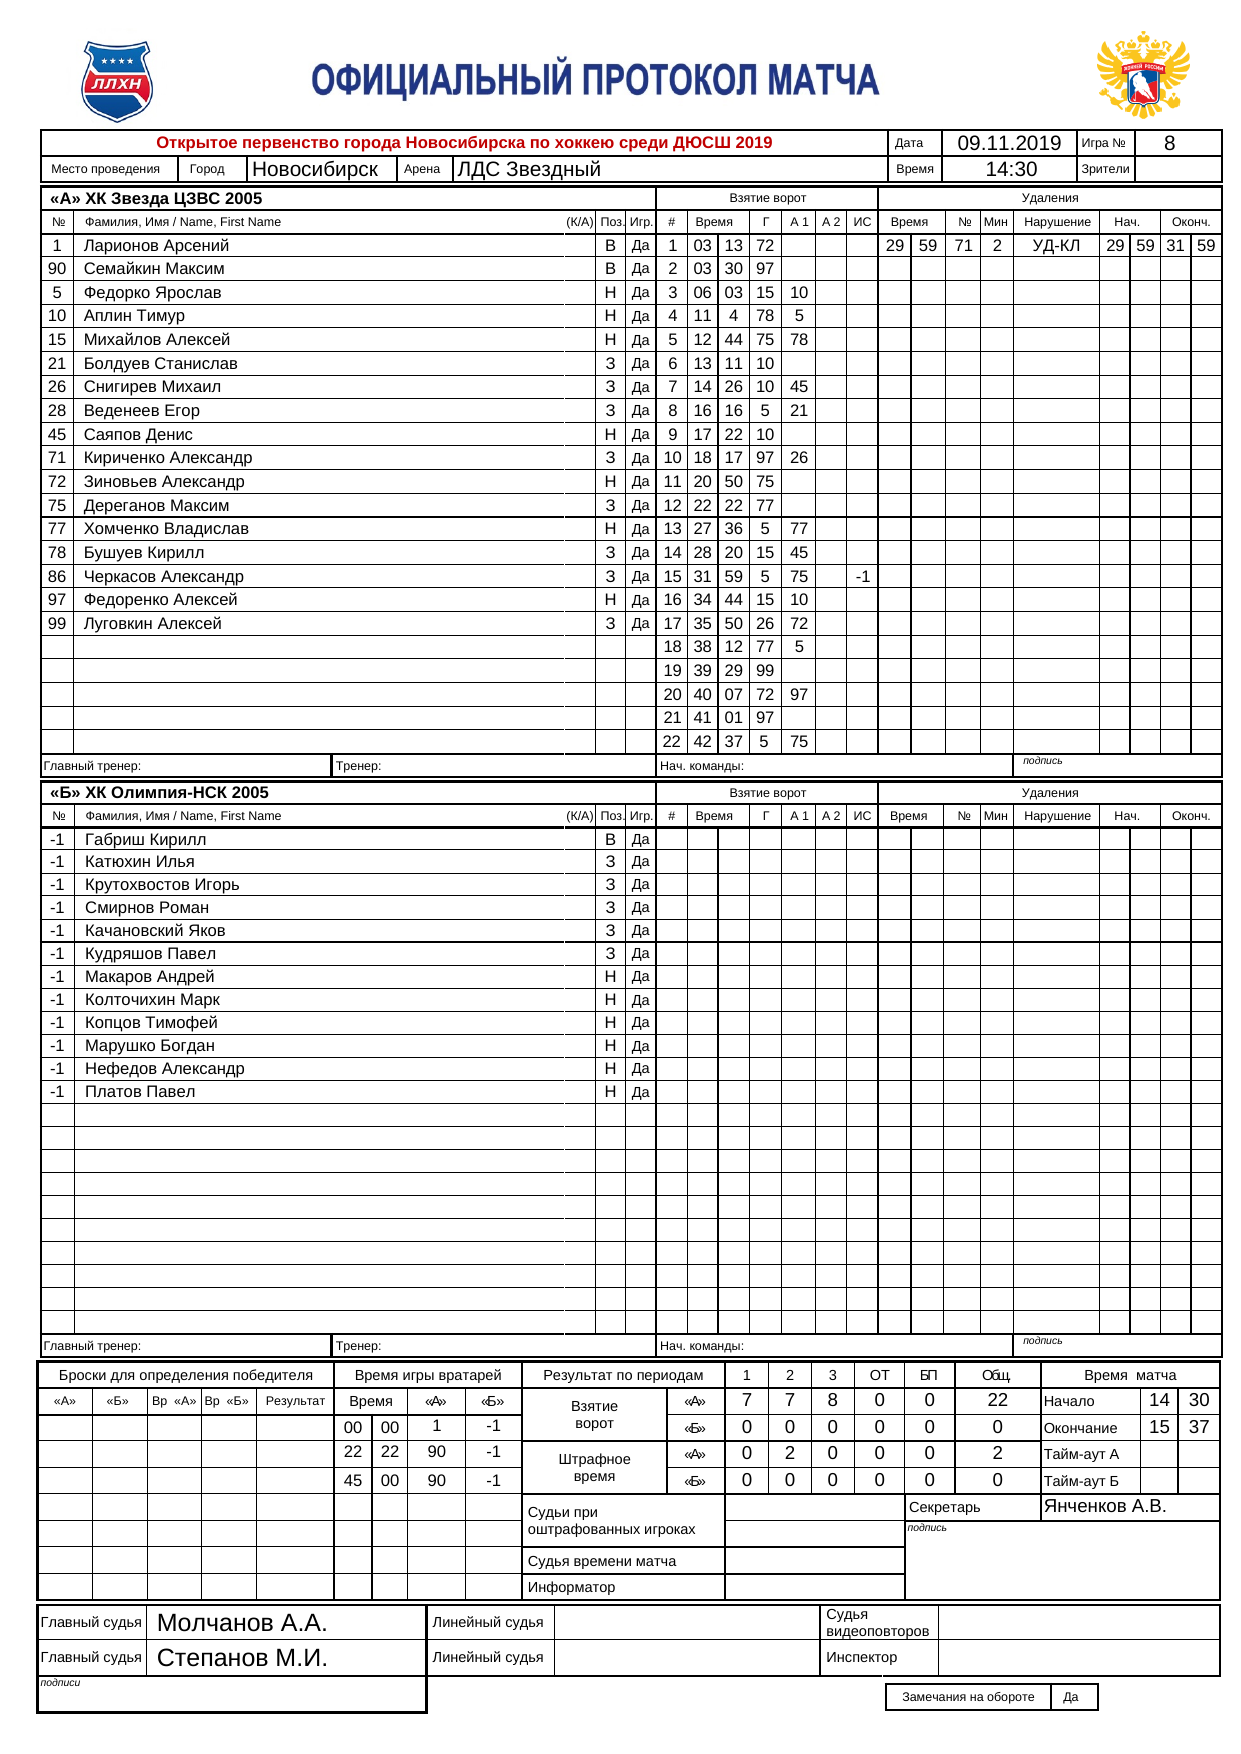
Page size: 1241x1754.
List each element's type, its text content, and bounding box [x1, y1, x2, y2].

table_cell Да [626, 541, 655, 564]
table_cell [1161, 1173, 1190, 1195]
table_cell 5 [750, 518, 781, 540]
table_cell 0 [855, 1442, 904, 1467]
table_cell 0 [769, 1468, 811, 1493]
table_cell [1161, 1035, 1190, 1057]
table_cell [946, 470, 980, 493]
table_cell [1014, 850, 1099, 872]
table_cell -1 [42, 920, 74, 941]
table_cell [816, 541, 846, 564]
table_cell [719, 1311, 749, 1333]
table_cell [782, 494, 815, 516]
table_cell Зрители [1078, 157, 1134, 181]
table_cell [946, 588, 980, 611]
table_cell [1131, 305, 1160, 327]
table_cell [1014, 1104, 1099, 1126]
table_cell [912, 966, 943, 987]
table_cell [1192, 1196, 1221, 1218]
table_cell [847, 850, 877, 872]
table_cell [847, 541, 877, 564]
table_cell [688, 874, 717, 895]
table_cell [42, 1219, 74, 1241]
table_cell 77 [782, 518, 815, 540]
table_cell [74, 636, 564, 658]
table_header Взятие ворот [657, 783, 877, 803]
table_cell [657, 1012, 687, 1033]
table_cell [944, 1242, 980, 1264]
table_cell [1192, 829, 1221, 849]
table_cell [912, 874, 943, 895]
table_cell [782, 829, 815, 849]
table_cell Да [626, 1035, 655, 1057]
table_cell [1192, 683, 1221, 706]
table_cell [847, 1311, 877, 1333]
table_cell [1161, 1012, 1190, 1033]
table_cell А 2 [816, 211, 846, 233]
table_cell [1131, 1127, 1160, 1149]
table_cell [688, 850, 717, 872]
table_cell [1192, 943, 1221, 964]
table_cell [1192, 920, 1221, 941]
table_cell [879, 281, 910, 303]
table_cell [1161, 399, 1190, 422]
table_cell -1 [42, 874, 74, 895]
table_cell [1014, 829, 1099, 849]
table_cell [946, 659, 980, 682]
table_cell [75, 1288, 564, 1310]
table_cell 1 [657, 235, 687, 256]
table_cell [688, 1311, 717, 1333]
table_header Броски для определения победителя [39, 1363, 333, 1387]
table_cell З [596, 874, 625, 895]
table_cell З [596, 352, 625, 374]
table_cell [1014, 1265, 1099, 1287]
table_cell [847, 470, 877, 493]
table_cell Фамилия, Имя / Name, First Name [74, 211, 565, 233]
table_cell [912, 588, 945, 611]
table_cell [816, 989, 846, 1011]
table_cell [565, 1104, 595, 1126]
table_cell [1131, 730, 1160, 753]
table_cell 20 [657, 683, 687, 706]
table_cell Веденеев Егор [74, 399, 564, 422]
table_cell [1131, 683, 1160, 706]
table_cell [816, 1196, 846, 1218]
table_cell [596, 1311, 625, 1333]
table_cell [719, 1127, 749, 1149]
table_cell [1100, 1058, 1129, 1079]
table_cell подпись [1014, 1335, 1221, 1356]
table_cell [1192, 470, 1221, 493]
table_cell [847, 1265, 877, 1287]
table_cell З [596, 612, 625, 634]
table_cell [565, 1058, 595, 1079]
table_cell [944, 1104, 980, 1126]
table_cell [1100, 874, 1129, 895]
table_cell [1192, 352, 1221, 374]
table_cell [1192, 1311, 1221, 1333]
table_cell [912, 1265, 943, 1287]
table_cell [981, 850, 1013, 872]
table_cell [42, 659, 73, 682]
table_cell -1 [42, 1012, 74, 1033]
table_cell [879, 305, 910, 327]
table_cell [1100, 328, 1129, 351]
picture [5, 28, 1197, 129]
table_cell [912, 920, 943, 941]
table_cell [1131, 989, 1160, 1011]
table_cell 0 [905, 1389, 954, 1413]
table_cell [981, 352, 1013, 374]
table_cell 28 [42, 399, 73, 422]
table_cell [626, 659, 655, 682]
table_cell [1014, 1196, 1099, 1218]
table_cell [657, 829, 687, 849]
table_cell Габриш Кирилл [75, 829, 564, 849]
table_cell [847, 494, 877, 516]
table_cell [816, 707, 846, 729]
table_cell [879, 896, 910, 918]
table_cell [1161, 1311, 1190, 1333]
table_cell 2 [769, 1442, 811, 1467]
table_cell [1014, 1242, 1099, 1264]
table_cell [1100, 1288, 1129, 1310]
table_cell [981, 328, 1013, 351]
table_cell [657, 1288, 687, 1310]
table_cell [946, 636, 980, 658]
table_cell [719, 1173, 749, 1195]
table_cell [596, 1242, 625, 1264]
table_cell [847, 1035, 877, 1057]
table_cell [202, 1468, 256, 1493]
table_cell 12 [719, 636, 749, 658]
table_cell [912, 399, 945, 422]
table_cell [1131, 1104, 1160, 1126]
table_cell [726, 1548, 904, 1573]
table_cell [912, 565, 945, 587]
table_cell Кудряшов Павел [75, 943, 564, 964]
table_cell [1100, 707, 1129, 729]
table_cell [1192, 612, 1221, 634]
table_cell [1100, 376, 1129, 398]
table_cell [1100, 1127, 1129, 1149]
table_cell 22 [956, 1389, 1040, 1413]
table_cell Бушуев Кирилл [74, 541, 564, 564]
table_cell 40 [688, 683, 717, 706]
table_cell [944, 1311, 980, 1333]
table_cell «А» [408, 1389, 465, 1413]
table_cell [816, 399, 846, 422]
table_cell [879, 829, 910, 849]
table_cell [1192, 565, 1221, 587]
table_cell [981, 874, 1013, 895]
table_cell [657, 1081, 687, 1103]
table_cell [42, 1150, 74, 1172]
table_cell 0 [812, 1415, 854, 1440]
table_cell 8 [657, 399, 687, 422]
table_cell № [42, 211, 73, 233]
table_cell Тренер: [333, 755, 655, 776]
table_cell [847, 1196, 877, 1218]
table_cell [657, 1196, 687, 1218]
table_cell Тренер: [333, 1335, 655, 1356]
table_cell [74, 707, 564, 729]
table_cell [1014, 518, 1099, 540]
table_cell [466, 1574, 521, 1599]
table_cell [1014, 1081, 1099, 1103]
table_cell -1 [847, 565, 877, 587]
table_cell Г [750, 211, 781, 233]
table_cell 59 [1131, 235, 1160, 256]
table_cell [1131, 874, 1160, 895]
table_cell Нач. [1100, 211, 1160, 233]
table_cell [1131, 1242, 1160, 1264]
table_cell [408, 1547, 465, 1573]
table_cell Арена [398, 157, 452, 181]
table_cell [946, 730, 980, 753]
table_cell [981, 1104, 1013, 1126]
table_cell Семайкин Максим [74, 257, 564, 280]
table_cell [626, 707, 655, 729]
table_cell [657, 1150, 687, 1172]
table_cell [816, 1035, 846, 1057]
table_cell [944, 1196, 980, 1218]
table_cell [565, 1288, 595, 1310]
table_cell [1192, 1242, 1221, 1264]
table_cell Федорко Ярослав [74, 281, 564, 303]
table_cell Да [626, 829, 655, 849]
table_cell [657, 943, 687, 964]
table_cell [74, 659, 564, 682]
table_cell [1161, 423, 1190, 445]
table_cell [1161, 494, 1190, 516]
table_cell [879, 1012, 910, 1033]
table_cell [688, 1081, 717, 1103]
table_cell 10 [657, 446, 687, 469]
table_cell [657, 966, 687, 987]
table_cell [879, 920, 910, 941]
table_cell «Б» [668, 1415, 724, 1440]
table_cell [1014, 281, 1099, 303]
table_cell 0 [812, 1442, 854, 1467]
table_cell [257, 1468, 333, 1493]
table_cell [782, 874, 815, 895]
table_cell Оконч. [1161, 805, 1221, 826]
table_cell [981, 1012, 1013, 1033]
table_cell 0 [726, 1442, 768, 1467]
table_cell [1131, 636, 1160, 658]
table_cell [816, 1081, 846, 1103]
table_cell [912, 446, 945, 469]
table_cell [1014, 1219, 1099, 1241]
table_cell [1192, 1058, 1221, 1079]
table_cell [1100, 446, 1129, 469]
table_cell Н [596, 518, 625, 540]
table_cell [1131, 1311, 1160, 1333]
table_cell [719, 989, 749, 1011]
table_cell [1014, 423, 1099, 445]
table_cell [565, 328, 595, 351]
table_cell 97 [750, 707, 781, 729]
table_cell [879, 1265, 910, 1287]
table_cell ИС [847, 211, 877, 233]
table_cell Да [626, 1081, 655, 1103]
table_cell [626, 1311, 655, 1333]
table_cell Да [626, 565, 655, 587]
table_cell 21 [42, 352, 73, 374]
table_cell [1192, 1035, 1221, 1057]
table_cell [373, 1494, 407, 1520]
table_cell [565, 376, 595, 398]
table_cell [42, 1288, 74, 1310]
table_cell [565, 588, 595, 611]
table_cell З [596, 896, 625, 918]
table_cell Новосибирск [248, 157, 396, 181]
table_cell [1131, 1150, 1160, 1172]
table_cell [782, 1311, 815, 1333]
table_cell [1014, 1127, 1099, 1149]
table_cell [466, 1494, 521, 1520]
table_cell [1161, 446, 1190, 469]
table_cell Да [626, 305, 655, 327]
table_cell 10 [42, 305, 73, 327]
table_cell [816, 1012, 846, 1033]
table_cell Федоренко Алексей [74, 588, 564, 611]
table_cell Крутохвостов Игорь [75, 874, 564, 895]
table_cell 11 [688, 305, 717, 327]
table_cell [202, 1574, 256, 1599]
table_cell [981, 920, 1013, 941]
table_cell [946, 281, 980, 303]
table_header 8 [1136, 131, 1221, 155]
table_cell 0 [726, 1468, 768, 1493]
table_cell 72 [750, 235, 781, 256]
table_cell Да [626, 257, 655, 280]
table_cell [782, 1196, 815, 1218]
table_cell [148, 1416, 201, 1440]
table_cell [1179, 1468, 1219, 1493]
table_cell [202, 1547, 256, 1573]
table_cell [408, 1574, 465, 1599]
table_cell [688, 1288, 717, 1310]
table_cell 07 [719, 683, 749, 706]
table_cell [1161, 707, 1190, 729]
table_cell [1161, 1150, 1190, 1172]
table_cell [750, 1058, 781, 1079]
table_cell [1014, 352, 1099, 374]
table_cell [148, 1441, 201, 1467]
table_cell [816, 850, 846, 872]
table_cell [75, 1150, 564, 1172]
table_cell 00 [335, 1416, 371, 1440]
table_header 2 [769, 1363, 811, 1387]
table_cell [782, 920, 815, 941]
table_cell [1131, 399, 1160, 422]
table_cell [1100, 896, 1129, 918]
table_cell [657, 1311, 687, 1333]
table_cell [912, 1058, 943, 1079]
table_cell ЛДС Звездный [454, 157, 887, 181]
table_cell [816, 470, 846, 493]
table_cell 37 [1179, 1415, 1219, 1440]
table_cell [1014, 565, 1099, 587]
table_cell [816, 281, 846, 303]
table_cell [565, 494, 595, 516]
table_cell Судья видеоповторов [821, 1606, 938, 1639]
table_cell 0 [956, 1468, 1040, 1493]
table_cell Саяпов Денис [74, 423, 564, 445]
table_cell [657, 1104, 687, 1126]
table_cell [565, 1242, 595, 1264]
table_cell Главный судья [39, 1606, 146, 1639]
table_cell [944, 1288, 980, 1310]
table_cell [202, 1521, 256, 1546]
table_cell [946, 257, 980, 280]
table_cell [847, 707, 877, 729]
table_cell [1100, 636, 1129, 658]
table_cell [981, 518, 1013, 540]
table_cell [944, 896, 980, 918]
table_cell [981, 423, 1013, 445]
table_cell [1131, 1012, 1160, 1033]
table_cell З [596, 943, 625, 964]
table_cell [202, 1494, 256, 1520]
table_cell [981, 446, 1013, 469]
table_cell [596, 1104, 625, 1126]
table_cell [879, 1219, 910, 1241]
table_cell [1192, 1104, 1221, 1126]
table_cell [1161, 1081, 1190, 1103]
table_cell [93, 1521, 147, 1546]
table_cell «Б» [668, 1468, 724, 1493]
table_cell [565, 423, 595, 445]
table_cell [946, 612, 980, 634]
table_cell [565, 1311, 595, 1333]
table_cell [1100, 1104, 1129, 1126]
table_cell 2 [657, 257, 687, 280]
table_cell [1141, 1441, 1177, 1467]
table_cell [1161, 281, 1190, 303]
table_cell [1100, 659, 1129, 682]
table_cell 75 [750, 328, 781, 351]
table_cell [816, 659, 846, 682]
table_cell [657, 1265, 687, 1287]
table_cell 36 [719, 518, 749, 540]
table_cell [946, 518, 980, 540]
table_cell [816, 1288, 846, 1310]
table_cell [912, 707, 945, 729]
table_cell [1014, 730, 1099, 753]
table_cell 10 [750, 423, 781, 445]
table_cell 50 [719, 612, 749, 634]
table_cell 0 [956, 1415, 1040, 1440]
table_cell 90 [408, 1468, 465, 1493]
table_cell [719, 1150, 749, 1172]
table_cell [879, 423, 910, 445]
table_cell [782, 470, 815, 493]
table_cell [565, 1012, 595, 1033]
table_cell [1131, 1265, 1160, 1287]
table_cell [879, 1150, 910, 1172]
table_cell [1100, 1196, 1129, 1218]
table_cell [944, 989, 980, 1011]
table_cell 01 [719, 707, 749, 729]
table_cell [939, 1640, 1219, 1675]
table_cell [879, 730, 910, 753]
table_cell Н [596, 281, 625, 303]
table_cell [565, 874, 595, 895]
table_cell [879, 446, 910, 469]
table_cell [657, 920, 687, 941]
table_cell [657, 850, 687, 872]
table_cell [688, 1173, 717, 1195]
table_cell -1 [42, 850, 74, 872]
table_cell [750, 966, 781, 987]
table_cell [847, 1219, 877, 1241]
table_cell [1192, 659, 1221, 682]
table_cell [1131, 376, 1160, 398]
table_cell -1 [466, 1441, 521, 1467]
table_cell [912, 1150, 943, 1172]
table_cell 12 [657, 494, 687, 516]
table_cell [912, 1081, 943, 1103]
table_cell 75 [782, 565, 815, 587]
table_cell подпись [906, 1522, 1219, 1599]
table_cell [816, 328, 846, 351]
table_cell З [596, 376, 625, 398]
table_cell [750, 1035, 781, 1057]
table_cell [981, 636, 1013, 658]
table_cell [816, 1242, 846, 1264]
table_cell Степанов М.И. [147, 1640, 425, 1675]
table_cell [1161, 305, 1190, 327]
table_cell [879, 1104, 910, 1126]
table_cell [1100, 829, 1129, 849]
table_cell [42, 1127, 74, 1149]
table_cell [657, 1058, 687, 1079]
table_cell [93, 1547, 147, 1573]
table_cell [42, 1242, 74, 1264]
table_cell [750, 1265, 781, 1287]
table_cell [688, 989, 717, 1011]
table_cell [1100, 1265, 1129, 1287]
table_cell [1161, 588, 1190, 611]
table_cell З [596, 494, 625, 516]
table_cell -1 [42, 966, 74, 987]
table_cell 5 [782, 636, 815, 658]
table_cell Да [626, 896, 655, 918]
table_cell [847, 989, 877, 1011]
table_cell [42, 1104, 74, 1126]
table_cell 42 [688, 730, 717, 753]
table_cell [912, 1219, 943, 1241]
table_cell 0 [812, 1468, 854, 1493]
table_cell [750, 1081, 781, 1103]
table_cell 2 [956, 1442, 1040, 1467]
table_cell Время [889, 157, 941, 181]
table_cell [1100, 1150, 1129, 1172]
table_cell [565, 305, 595, 327]
table_cell [719, 1219, 749, 1241]
table_cell З [596, 920, 625, 941]
table_cell [847, 612, 877, 634]
table_cell [93, 1574, 147, 1599]
table_cell [816, 376, 846, 398]
table_cell [1014, 328, 1099, 351]
table_cell Нач. [1100, 805, 1160, 826]
table_cell [750, 1219, 781, 1241]
table_cell [912, 659, 945, 682]
table_cell [879, 470, 910, 493]
table_cell [912, 1311, 943, 1333]
table_cell [782, 707, 815, 729]
table_cell [565, 1173, 595, 1195]
table_cell [847, 1012, 877, 1033]
table_cell [782, 1127, 815, 1149]
table_cell 20 [719, 541, 749, 564]
table_cell [408, 1521, 465, 1546]
table_cell [1100, 470, 1129, 493]
table_cell [688, 1196, 717, 1218]
table_cell [1161, 829, 1190, 849]
table_cell -1 [42, 1081, 74, 1103]
table_cell [981, 1058, 1013, 1079]
table_cell 18 [657, 636, 687, 658]
table_cell [1100, 352, 1129, 374]
table_cell [335, 1547, 371, 1573]
table_cell 29 [1100, 235, 1129, 256]
table_cell А 2 [816, 805, 846, 826]
table_cell Марушко Богдан [75, 1035, 564, 1057]
table_cell [148, 1574, 201, 1599]
table_cell [1192, 636, 1221, 658]
table_cell [626, 1150, 655, 1172]
table_cell Да [626, 966, 655, 987]
table_cell Ларионов Арсений [74, 235, 564, 256]
table_cell Луговкин Алексей [74, 612, 564, 634]
table_cell [879, 943, 910, 964]
table_cell 78 [42, 541, 73, 564]
table_cell 29 [879, 235, 910, 256]
table_cell [565, 1196, 595, 1218]
table_cell [688, 966, 717, 987]
table_cell [750, 989, 781, 1011]
table_cell -1 [42, 1035, 74, 1057]
table_cell 10 [782, 281, 815, 303]
table_cell 00 [373, 1416, 407, 1440]
table_cell [847, 1081, 877, 1103]
table_cell [750, 1311, 781, 1333]
table_cell [883, 1677, 1220, 1681]
table_cell 72 [42, 470, 73, 493]
table_cell [912, 1104, 943, 1126]
table_cell [1161, 518, 1190, 540]
table_cell [1100, 1311, 1129, 1333]
table_cell [1161, 352, 1190, 374]
table_cell [626, 730, 655, 753]
table_cell 13 [688, 352, 717, 374]
table_cell [1100, 257, 1129, 280]
table_cell [981, 257, 1013, 280]
table_cell [879, 989, 910, 1011]
table_cell 72 [750, 683, 781, 706]
table_cell [1192, 1173, 1221, 1195]
table_cell [879, 874, 910, 895]
table_cell [565, 1081, 595, 1103]
table_cell Игр. [626, 211, 655, 233]
table_cell [879, 1288, 910, 1310]
table_cell [1192, 328, 1221, 351]
table_cell [1100, 612, 1129, 634]
table_cell [1100, 588, 1129, 611]
table_cell Н [596, 1058, 625, 1079]
table_cell 34 [688, 588, 717, 611]
table_cell [1131, 1035, 1160, 1057]
table_cell [847, 943, 877, 964]
table_cell [39, 1574, 92, 1599]
table_cell [944, 1012, 980, 1033]
table_header Дата [889, 131, 941, 155]
table_cell [981, 281, 1013, 303]
table_cell [596, 730, 625, 753]
table_cell [981, 707, 1013, 729]
table_cell [39, 1547, 92, 1573]
table_cell [946, 352, 980, 374]
table_cell 0 [769, 1415, 811, 1440]
table_cell (К/А) [565, 211, 595, 233]
table_cell [719, 1081, 749, 1103]
table_cell Копцов Тимофей [75, 1012, 564, 1033]
table_cell [847, 446, 877, 469]
table_cell 16 [688, 399, 717, 422]
table_cell Да [626, 235, 655, 256]
table_cell [719, 966, 749, 987]
table_cell Да [626, 518, 655, 540]
table_cell 0 [905, 1468, 954, 1493]
table_cell [912, 850, 943, 872]
table_cell [782, 659, 815, 682]
table_cell [1192, 376, 1221, 398]
table_cell [1161, 1265, 1190, 1287]
table_cell Тайм-аут А [1042, 1441, 1140, 1467]
table_cell [1161, 920, 1190, 941]
table_cell [565, 565, 595, 587]
table_cell [1131, 328, 1160, 351]
table_cell [847, 1127, 877, 1149]
table_cell [688, 1127, 717, 1149]
table_cell [816, 874, 846, 895]
table_cell [1161, 1196, 1190, 1218]
table_cell [1014, 636, 1099, 658]
table_cell А 1 [782, 805, 815, 826]
table_cell [879, 565, 910, 587]
table_cell Н [596, 328, 625, 351]
table_cell [782, 1288, 815, 1310]
table_cell [1014, 376, 1099, 398]
table_cell В [596, 235, 625, 256]
table_cell [912, 281, 945, 303]
table_cell 97 [782, 683, 815, 706]
table_cell 41 [688, 707, 717, 729]
table_cell [565, 943, 595, 964]
table_cell [750, 1196, 781, 1218]
table_cell [257, 1441, 333, 1467]
table_cell [1014, 707, 1099, 729]
table_header Да [1052, 1685, 1097, 1709]
table_cell [719, 1196, 749, 1218]
table_cell [555, 1640, 819, 1675]
table_cell Да [626, 850, 655, 872]
table_cell [1192, 305, 1221, 327]
table_cell [1192, 850, 1221, 872]
table_cell 2 [981, 235, 1013, 256]
table_cell 9 [657, 423, 687, 445]
table_cell Штрафное время [523, 1442, 666, 1493]
table_cell Да [626, 423, 655, 445]
table_cell 19 [657, 659, 687, 682]
table_cell [565, 399, 595, 422]
table_cell [944, 874, 980, 895]
table_cell [1161, 683, 1190, 706]
table_cell [912, 376, 945, 398]
table_cell [1192, 1265, 1221, 1287]
table_cell [879, 612, 910, 634]
table_cell [1131, 1219, 1160, 1241]
table_cell [912, 1288, 943, 1310]
table_cell Мин [981, 211, 1013, 233]
table_cell 22 [335, 1441, 371, 1467]
table_cell подпись [1014, 755, 1221, 776]
table_cell Результат [257, 1389, 333, 1413]
table_cell [1161, 1127, 1190, 1149]
table_cell 77 [42, 518, 73, 540]
table_cell [75, 1173, 564, 1195]
table_cell [688, 1035, 717, 1057]
table_cell 00 [373, 1468, 407, 1493]
table_cell [565, 1150, 595, 1172]
table_cell [626, 1219, 655, 1241]
table_cell [816, 1265, 846, 1287]
table_cell Поз. [596, 211, 625, 233]
table_cell Поз. [596, 805, 625, 826]
table_cell 22 [688, 494, 717, 516]
table_cell [750, 896, 781, 918]
table_cell 31 [1161, 235, 1190, 256]
table_cell -1 [466, 1416, 521, 1440]
table_cell [847, 896, 877, 918]
table_cell [816, 494, 846, 516]
table_cell [1131, 565, 1160, 587]
table_cell Секретарь [906, 1495, 1040, 1520]
table_cell [847, 328, 877, 351]
table_cell [912, 470, 945, 493]
table_cell [981, 966, 1013, 987]
table_cell [726, 1495, 904, 1520]
table_cell [1179, 1441, 1219, 1467]
table_cell [1014, 1311, 1099, 1333]
table_cell [944, 1035, 980, 1057]
table_cell [879, 707, 910, 729]
table_cell [946, 683, 980, 706]
table_cell [1100, 518, 1129, 540]
table_cell [39, 1468, 92, 1493]
table_cell [42, 1311, 74, 1333]
table_cell Г [750, 805, 781, 826]
table_cell 7 [769, 1389, 811, 1413]
table_cell [688, 1104, 717, 1126]
table_cell [408, 1494, 465, 1520]
table_cell 75 [42, 494, 73, 516]
table_cell [596, 636, 625, 658]
table_cell [981, 470, 1013, 493]
table_cell [981, 399, 1013, 422]
table_cell [657, 874, 687, 895]
table_cell Дереганов Максим [74, 494, 564, 516]
table_cell -1 [42, 896, 74, 918]
table_cell [981, 612, 1013, 634]
table_cell [1192, 1127, 1221, 1149]
table_cell [981, 1081, 1013, 1103]
table_cell [782, 257, 815, 280]
table_cell [1100, 1081, 1129, 1103]
table_cell В [596, 829, 625, 849]
table_cell [879, 257, 910, 280]
table_cell [1192, 541, 1221, 564]
table_cell [944, 1173, 980, 1195]
table_cell [782, 1035, 815, 1057]
table_cell [1014, 494, 1099, 516]
table_cell Макаров Андрей [75, 966, 564, 987]
table_cell [816, 352, 846, 374]
table_cell [565, 281, 595, 303]
table_cell Да [626, 470, 655, 493]
table_cell [1014, 659, 1099, 682]
table_cell 0 [905, 1442, 954, 1467]
table_cell [847, 730, 877, 753]
table_cell [1131, 920, 1160, 941]
table_cell Судьи при оштрафованных игроках [523, 1495, 724, 1546]
table_cell 4 [657, 305, 687, 327]
table_cell [912, 1127, 943, 1149]
table_cell 22 [373, 1441, 407, 1467]
table_cell [944, 1265, 980, 1287]
table_cell 30 [1179, 1389, 1219, 1413]
table_cell [1131, 1081, 1160, 1103]
table_cell [750, 1127, 781, 1149]
table_cell [148, 1468, 201, 1493]
table_cell [1131, 494, 1160, 516]
table_cell 39 [688, 659, 717, 682]
table_cell [879, 1242, 910, 1264]
table_cell [565, 920, 595, 941]
table_cell «Б» [93, 1389, 147, 1413]
table_cell [816, 1173, 846, 1195]
table_cell Инспектор [821, 1640, 938, 1675]
table_cell [1161, 612, 1190, 634]
table_cell [816, 730, 846, 753]
table_cell 45 [42, 423, 73, 445]
table_cell [657, 896, 687, 918]
table_cell Время [879, 211, 945, 233]
table_cell [1100, 1035, 1129, 1057]
table_cell [847, 352, 877, 374]
table_cell [1014, 1173, 1099, 1195]
table_cell [1161, 565, 1190, 587]
table_cell [847, 399, 877, 422]
table_cell [596, 1265, 625, 1287]
table_cell [879, 1127, 910, 1149]
table_cell [626, 683, 655, 706]
table_cell [879, 966, 910, 987]
table_cell З [596, 446, 625, 469]
table_cell [1131, 966, 1160, 987]
table_cell [816, 588, 846, 611]
table_cell [946, 423, 980, 445]
table_cell [565, 470, 595, 493]
table_cell [816, 1104, 846, 1126]
table_cell [912, 305, 945, 327]
table_cell [565, 896, 595, 918]
table_cell [847, 1173, 877, 1195]
table_cell [373, 1547, 407, 1573]
table_cell [42, 636, 73, 658]
table_header Взятие ворот [657, 188, 877, 209]
table_cell [847, 1104, 877, 1126]
table_cell [626, 636, 655, 658]
table_cell [565, 1127, 595, 1149]
table_cell Снигирев Михаил [74, 376, 564, 398]
table_cell [1014, 1012, 1099, 1033]
table_cell [1161, 1058, 1190, 1079]
table_cell -1 [42, 829, 74, 849]
table_cell [1014, 1150, 1099, 1172]
table_cell [1161, 989, 1190, 1011]
table_cell [75, 1311, 564, 1333]
table_cell [1192, 707, 1221, 729]
table_cell [847, 257, 877, 280]
table_cell [626, 1265, 655, 1287]
table_cell [944, 943, 980, 964]
table_cell 5 [657, 328, 687, 351]
table_cell [1100, 305, 1129, 327]
table_cell [1100, 920, 1129, 941]
table_cell 5 [750, 565, 781, 587]
table_cell [944, 1219, 980, 1241]
table_cell [944, 850, 980, 872]
table_cell [847, 920, 877, 941]
table_cell 16 [657, 588, 687, 611]
table_cell [335, 1574, 371, 1599]
table_cell Н [596, 1081, 625, 1103]
table_cell [1100, 423, 1129, 445]
table_cell [1192, 518, 1221, 540]
table_cell З [596, 399, 625, 422]
table_cell [1100, 399, 1129, 422]
table_cell Янченков А.В. [1042, 1495, 1219, 1520]
table_cell [565, 966, 595, 987]
table_cell 99 [750, 659, 781, 682]
table_cell Н [596, 588, 625, 611]
table_cell [719, 943, 749, 964]
table_cell [1192, 730, 1221, 753]
table_cell [981, 588, 1013, 611]
table_header 09.11.2019 [943, 131, 1076, 155]
table_cell [565, 659, 595, 682]
table_cell Время [688, 805, 749, 826]
table_cell [596, 1288, 625, 1310]
table_cell [93, 1494, 147, 1520]
table_cell 31 [688, 565, 717, 587]
table_header ОТ [855, 1363, 904, 1387]
table_cell 14:30 [943, 157, 1076, 181]
table_cell [1131, 707, 1160, 729]
table_cell [847, 281, 877, 303]
table_cell Смирнов Роман [75, 896, 564, 918]
table_cell [626, 1173, 655, 1195]
table_cell 59 [1192, 235, 1221, 256]
table_cell 8 [812, 1389, 854, 1413]
table_cell [1192, 588, 1221, 611]
table_cell [688, 920, 717, 941]
table_cell Вр «А» [148, 1389, 201, 1413]
table_cell З [596, 850, 625, 872]
table_cell [1192, 896, 1221, 918]
table_cell 75 [750, 470, 781, 493]
table_cell [782, 1058, 815, 1079]
table_cell 30 [719, 257, 749, 280]
table_cell [1161, 659, 1190, 682]
table_cell [944, 966, 980, 987]
table_cell З [596, 565, 625, 587]
table_cell Время [335, 1389, 407, 1413]
table_cell [879, 328, 910, 351]
table_cell [981, 1127, 1013, 1149]
table_cell 03 [688, 257, 717, 280]
table_cell [750, 1012, 781, 1033]
table_cell Н [596, 305, 625, 327]
table_cell [596, 1219, 625, 1241]
table_cell [879, 588, 910, 611]
table_cell [726, 1521, 904, 1546]
table_cell Линейный судья [428, 1640, 554, 1675]
table_cell [816, 683, 846, 706]
table_cell [816, 446, 846, 469]
table_cell [335, 1521, 371, 1546]
table_cell [657, 1173, 687, 1195]
table_cell [565, 352, 595, 374]
table_cell 1 [42, 235, 73, 256]
table_cell [847, 683, 877, 706]
table_cell Окончание [1042, 1415, 1140, 1440]
table_cell Колточихин Марк [75, 989, 564, 1011]
table_cell [1014, 1035, 1099, 1057]
table_cell [1136, 157, 1221, 181]
table_cell Фамилия, Имя / Name, First Name [75, 805, 565, 826]
table_cell 26 [782, 446, 815, 469]
table_cell [1161, 636, 1190, 658]
table_cell [847, 423, 877, 445]
table_cell 78 [782, 328, 815, 351]
table_cell [1131, 659, 1160, 682]
table_cell 15 [750, 588, 781, 611]
table_cell [1131, 518, 1160, 540]
table_cell [912, 257, 945, 280]
table_cell 5 [750, 730, 781, 753]
table_header Время игры вратарей [335, 1363, 521, 1387]
table_cell [719, 1288, 749, 1310]
table_cell [1131, 588, 1160, 611]
table_cell Время [688, 211, 749, 233]
table_cell 14 [657, 541, 687, 564]
table_cell [816, 1058, 846, 1079]
table_cell [750, 1150, 781, 1172]
table_cell 03 [688, 235, 717, 256]
table_cell [816, 829, 846, 849]
table_cell [946, 494, 980, 516]
table_header Результат по периодам [523, 1363, 724, 1387]
table_cell [847, 874, 877, 895]
table_cell [816, 943, 846, 964]
table_cell Нач. команды: [657, 755, 1012, 776]
table_cell [879, 541, 910, 564]
table_cell Главный судья [39, 1640, 146, 1675]
table_cell 72 [782, 612, 815, 634]
table_cell [657, 989, 687, 1011]
table_cell [1161, 943, 1190, 964]
table_cell [1161, 1219, 1190, 1241]
table_cell 0 [905, 1415, 954, 1440]
table_cell Нарушение [1014, 805, 1099, 826]
table_cell 03 [719, 281, 749, 303]
table_cell Да [626, 328, 655, 351]
table_cell В [596, 257, 625, 280]
table_cell [565, 989, 595, 1011]
table_cell Да [626, 943, 655, 964]
table_cell [1100, 989, 1129, 1011]
table_cell [1100, 541, 1129, 564]
table_cell [148, 1547, 201, 1573]
table_cell [1161, 896, 1190, 918]
table_cell Главный тренер: [42, 1335, 330, 1356]
table_cell [1131, 1058, 1160, 1079]
table_cell Да [626, 989, 655, 1011]
table_cell 15 [42, 328, 73, 351]
table_cell 78 [750, 305, 781, 327]
table_cell [750, 874, 781, 895]
table_cell [912, 989, 943, 1011]
table_cell [565, 235, 595, 256]
table_cell 22 [719, 423, 749, 445]
table_cell [626, 1196, 655, 1218]
table_cell Да [626, 352, 655, 374]
table_cell [847, 1058, 877, 1079]
table_cell [912, 352, 945, 374]
table_cell [847, 518, 877, 540]
table_cell [946, 446, 980, 469]
table_cell [257, 1521, 333, 1546]
table_cell [816, 1127, 846, 1149]
table_cell [688, 943, 717, 964]
table_cell 38 [688, 636, 717, 658]
table_cell [428, 1677, 882, 1711]
table_cell А 1 [782, 211, 815, 233]
table_cell [1161, 966, 1190, 987]
table_cell [1192, 966, 1221, 987]
table_cell [1192, 399, 1221, 422]
table_cell [1192, 1081, 1221, 1103]
table_cell [1100, 1242, 1129, 1264]
table_cell [719, 850, 749, 872]
table_cell [981, 1196, 1013, 1218]
table_cell [626, 1288, 655, 1310]
table_cell [782, 352, 815, 374]
table_cell 37 [719, 730, 749, 753]
table_cell Черкасов Александр [74, 565, 564, 587]
table_cell [555, 1606, 819, 1639]
table_cell Качановский Яков [75, 920, 564, 941]
table_cell [1100, 494, 1129, 516]
table_cell [912, 1196, 943, 1218]
table_cell [93, 1441, 147, 1467]
table_cell [847, 376, 877, 398]
table_cell [1100, 943, 1129, 964]
table_cell 15 [750, 541, 781, 564]
table_cell Кириченко Александр [74, 446, 564, 469]
table_cell [879, 1035, 910, 1057]
table_cell [946, 328, 980, 351]
table_cell [1131, 1288, 1160, 1310]
table_cell [657, 1242, 687, 1264]
table_cell [1014, 920, 1099, 941]
table_cell [879, 518, 910, 540]
table_cell [946, 376, 980, 398]
table_cell [1131, 943, 1160, 964]
table_cell [847, 305, 877, 327]
table_cell 1 [408, 1416, 465, 1440]
table_cell 35 [688, 612, 717, 634]
table_cell [1192, 423, 1221, 445]
table_cell [93, 1416, 147, 1440]
table_cell [782, 989, 815, 1011]
table_cell [1161, 1104, 1190, 1126]
table_cell [1100, 850, 1129, 872]
table_cell Да [626, 874, 655, 895]
table_cell (К/А) [565, 805, 595, 826]
table_cell [1192, 1150, 1221, 1172]
table_cell 97 [42, 588, 73, 611]
table_cell [879, 494, 910, 516]
table_cell [879, 1081, 910, 1103]
table_cell [981, 896, 1013, 918]
table_cell № [42, 805, 74, 826]
table_cell Мин [981, 805, 1013, 826]
table_cell [39, 1521, 92, 1546]
table_cell Оконч. [1161, 211, 1221, 233]
table_cell [782, 1150, 815, 1172]
table_cell [912, 541, 945, 564]
table_cell 15 [750, 281, 781, 303]
table_cell [847, 1242, 877, 1264]
table_cell [816, 612, 846, 634]
table_cell «А» [39, 1389, 92, 1413]
table_cell «А» [668, 1442, 724, 1467]
table_cell 97 [750, 446, 781, 469]
table_cell [847, 588, 877, 611]
table_cell [946, 565, 980, 587]
table_cell Время [879, 805, 943, 826]
table_cell [1161, 1288, 1190, 1310]
table_cell [782, 1104, 815, 1126]
table_cell [912, 1173, 943, 1195]
table_cell [42, 683, 73, 706]
table_cell [626, 1242, 655, 1264]
table_cell [1192, 1219, 1221, 1241]
table_cell [816, 1219, 846, 1241]
table_cell 4 [719, 305, 749, 327]
table_cell [565, 707, 595, 729]
table_cell 59 [719, 565, 749, 587]
table_cell [596, 1127, 625, 1149]
table_cell [750, 829, 781, 849]
table_cell [1131, 423, 1160, 445]
table_cell 22 [719, 494, 749, 516]
table_cell [750, 920, 781, 941]
table_cell УД-КЛ [1014, 235, 1099, 256]
table_cell 7 [726, 1389, 768, 1413]
table_cell [750, 943, 781, 964]
table_cell Катюхин Илья [75, 850, 564, 872]
table_cell Город [179, 157, 246, 181]
table_cell [1014, 470, 1099, 493]
table_cell [596, 1150, 625, 1172]
table_cell Да [626, 446, 655, 469]
table_cell [879, 376, 910, 398]
table_cell [1161, 1242, 1190, 1264]
table_cell [148, 1521, 201, 1546]
table_cell [879, 850, 910, 872]
table_cell [1192, 874, 1221, 895]
table_cell 50 [719, 470, 749, 493]
table_cell [565, 518, 595, 540]
table_cell 71 [42, 446, 73, 469]
table_cell Да [626, 399, 655, 422]
table_cell [981, 1150, 1013, 1172]
table_cell [75, 1265, 564, 1287]
table_cell [981, 829, 1013, 849]
table_cell Да [626, 494, 655, 516]
table_cell 21 [782, 399, 815, 422]
table_cell 22 [657, 730, 687, 753]
table_cell [373, 1574, 407, 1599]
table_cell [1131, 850, 1160, 872]
table_cell 86 [42, 565, 73, 587]
table_cell [42, 1173, 74, 1195]
table_cell Нарушение [1014, 211, 1099, 233]
table_cell 15 [657, 565, 687, 587]
table_cell [1100, 1219, 1129, 1241]
table_header Удаления [879, 783, 1221, 803]
table_cell [912, 518, 945, 540]
table_cell 20 [688, 470, 717, 493]
table_cell [782, 896, 815, 918]
table_cell 7 [657, 376, 687, 398]
table_cell -1 [42, 943, 74, 964]
table_cell [1014, 874, 1099, 895]
table_cell [719, 1242, 749, 1264]
table_cell [719, 1058, 749, 1079]
table_cell [981, 376, 1013, 398]
table_cell [944, 1150, 980, 1172]
table_cell [879, 683, 910, 706]
table_cell [912, 328, 945, 351]
table_cell Главный тренер: [42, 755, 330, 776]
table_cell [1014, 1058, 1099, 1079]
table_cell [912, 943, 943, 964]
table_cell [596, 707, 625, 729]
table_cell [596, 659, 625, 682]
table_cell [847, 829, 877, 849]
table_cell [626, 1127, 655, 1149]
table_cell [946, 541, 980, 564]
table_cell Н [596, 423, 625, 445]
table_cell 71 [946, 235, 980, 256]
table_cell [981, 1242, 1013, 1264]
table_cell [42, 730, 73, 753]
table_cell подписи [39, 1677, 425, 1711]
table_cell [782, 943, 815, 964]
table_cell [981, 943, 1013, 964]
table_cell [1014, 588, 1099, 611]
table_cell 0 [855, 1389, 904, 1413]
table_cell [782, 966, 815, 987]
table_cell [39, 1416, 92, 1440]
table_cell [688, 829, 717, 849]
table_cell 45 [782, 541, 815, 564]
table_cell [626, 1104, 655, 1126]
table_cell [1131, 257, 1160, 280]
table_cell [944, 829, 980, 849]
table_cell 77 [750, 494, 781, 516]
table_cell [1014, 683, 1099, 706]
table_cell [657, 1127, 687, 1149]
table_cell Да [626, 281, 655, 303]
table_cell Нефедов Александр [75, 1058, 564, 1079]
table_cell [1014, 943, 1099, 964]
table_cell [981, 1173, 1013, 1195]
table_cell [466, 1547, 521, 1573]
table_cell [1099, 1682, 1220, 1711]
table_cell 26 [42, 376, 73, 398]
table_cell [981, 1265, 1013, 1287]
table_cell Н [596, 966, 625, 987]
table_cell [466, 1521, 521, 1546]
table_header 3 [812, 1363, 854, 1387]
table_cell 75 [782, 730, 815, 753]
table_cell [1192, 257, 1221, 280]
table_cell [257, 1494, 333, 1520]
table_cell [981, 565, 1013, 587]
table_cell [816, 966, 846, 987]
table_cell 0 [726, 1415, 768, 1440]
table_cell 17 [719, 446, 749, 469]
table_cell [946, 399, 980, 422]
table_cell Да [626, 1058, 655, 1079]
table_cell [946, 305, 980, 327]
table_cell [75, 1196, 564, 1218]
table_cell 17 [688, 423, 717, 445]
table_cell [879, 1173, 910, 1195]
table_cell [1192, 1012, 1221, 1033]
table_cell [1100, 1173, 1129, 1195]
table_cell [847, 1150, 877, 1172]
table_cell [1100, 683, 1129, 706]
table_cell [1131, 446, 1160, 469]
table_cell [1161, 850, 1190, 872]
table_cell [816, 305, 846, 327]
table_cell [719, 874, 749, 895]
table_cell [879, 659, 910, 682]
table_cell Н [596, 1035, 625, 1057]
table_cell [688, 896, 717, 918]
table_cell [1161, 874, 1190, 895]
table_cell [75, 1242, 564, 1264]
table_cell [816, 636, 846, 658]
table_cell [565, 636, 595, 658]
table_cell 27 [688, 518, 717, 540]
table_cell [1014, 399, 1099, 422]
table_cell Болдуев Станислав [74, 352, 564, 374]
table_cell Да [626, 588, 655, 611]
table_cell Начало [1042, 1389, 1140, 1413]
table_cell Игр. [626, 805, 655, 826]
table_cell [1161, 328, 1190, 351]
table_cell [1100, 281, 1129, 303]
table_cell # [657, 805, 687, 826]
table_cell [719, 920, 749, 941]
table_header Время матча [1042, 1363, 1219, 1387]
table_cell [565, 1265, 595, 1287]
table_cell 26 [719, 376, 749, 398]
table_cell [946, 707, 980, 729]
table_cell 14 [688, 376, 717, 398]
table_cell [912, 423, 945, 445]
table_cell [719, 1035, 749, 1057]
table_cell [1131, 470, 1160, 493]
table_cell [1192, 281, 1221, 303]
table_cell [1161, 257, 1190, 280]
table_cell Нач. команды: [657, 1335, 1012, 1356]
table_cell [1014, 896, 1099, 918]
table_cell Хомченко Владислав [74, 518, 564, 540]
table_cell Да [626, 920, 655, 941]
table_cell [1100, 1012, 1129, 1033]
table_cell [565, 541, 595, 564]
table_cell [912, 896, 943, 918]
table_cell [981, 1035, 1013, 1057]
table_cell «Б » [466, 1389, 521, 1413]
table_cell [657, 1219, 687, 1241]
table_cell 10 [782, 588, 815, 611]
table_cell [816, 423, 846, 445]
table_cell 99 [42, 612, 73, 634]
table_cell Н [596, 989, 625, 1011]
table_cell Да [626, 376, 655, 398]
table_cell 26 [750, 612, 781, 634]
table_cell [565, 683, 595, 706]
table_header Открытое первенство города Новосибирска по хоккею среди ДЮСШ 2019 [42, 131, 887, 155]
table_cell [1131, 541, 1160, 564]
table_cell 10 [750, 376, 781, 398]
table_cell З [596, 541, 625, 564]
table_cell [939, 1606, 1219, 1639]
table_cell 97 [750, 257, 781, 280]
table_cell Информатор [523, 1575, 724, 1599]
table_cell [981, 730, 1013, 753]
table_cell [981, 305, 1013, 327]
table_cell Взятие ворот [523, 1389, 666, 1440]
table_cell ИС [847, 805, 877, 826]
table_cell [782, 1265, 815, 1287]
table_cell [1131, 612, 1160, 634]
table_cell 11 [657, 470, 687, 493]
table_cell [1131, 896, 1160, 918]
table_cell [1161, 730, 1190, 753]
table_cell [879, 1058, 910, 1079]
table_cell [565, 446, 595, 469]
table_cell [596, 1196, 625, 1218]
table_cell 10 [750, 352, 781, 374]
table_cell [847, 235, 877, 256]
table_cell Тайм-аут Б [1042, 1468, 1140, 1493]
table_cell [1161, 376, 1190, 398]
table_cell [782, 1173, 815, 1195]
table_cell [565, 1035, 595, 1057]
table_cell 17 [657, 612, 687, 634]
table_cell [1192, 494, 1221, 516]
table_header БП [905, 1363, 954, 1387]
table_cell [1131, 1196, 1160, 1218]
table_cell [879, 1311, 910, 1333]
table_cell [782, 235, 815, 256]
table_cell [1100, 966, 1129, 987]
table_cell Линейный судья [428, 1606, 554, 1639]
table_cell [782, 1081, 815, 1103]
table_cell 13 [657, 518, 687, 540]
table_cell [912, 1242, 943, 1264]
table_cell 45 [335, 1468, 371, 1493]
table_cell [74, 730, 564, 753]
table_cell [335, 1494, 371, 1520]
table_cell 12 [688, 328, 717, 351]
table_cell [912, 494, 945, 516]
table_cell Зиновьев Александр [74, 470, 564, 493]
table_cell [1131, 1173, 1160, 1195]
table_cell Вр «Б» [202, 1389, 256, 1413]
table_cell Платов Павел [75, 1081, 564, 1103]
table_cell [39, 1494, 92, 1520]
table_cell [782, 850, 815, 872]
table_cell 90 [408, 1441, 465, 1467]
table_cell 14 [1141, 1389, 1177, 1413]
table_cell [257, 1547, 333, 1573]
table_cell 44 [719, 328, 749, 351]
table_cell 16 [719, 399, 749, 422]
table_cell Да [626, 612, 655, 634]
table_header Замечания на обороте [887, 1685, 1050, 1709]
table_cell [719, 1104, 749, 1126]
table_cell [981, 541, 1013, 564]
table_cell [782, 423, 815, 445]
table_cell [75, 1127, 564, 1149]
table_cell [912, 683, 945, 706]
table_cell [847, 966, 877, 987]
table_cell № [946, 211, 980, 233]
table_cell Да [626, 1012, 655, 1033]
table_cell [42, 1196, 74, 1218]
table_cell 45 [782, 376, 815, 398]
table_cell -1 [466, 1468, 521, 1493]
table_cell [912, 730, 945, 753]
table_header 1 [726, 1363, 768, 1387]
table_cell [719, 896, 749, 918]
table_cell 6 [657, 352, 687, 374]
table_cell Место проведения [42, 157, 177, 181]
table_cell [782, 1242, 815, 1264]
table_cell [750, 850, 781, 872]
table_cell [688, 1265, 717, 1287]
table_cell [565, 612, 595, 634]
table_cell Н [596, 1012, 625, 1033]
table_cell 44 [719, 588, 749, 611]
table_cell [93, 1468, 147, 1493]
table_cell [912, 829, 943, 849]
table_cell [1161, 541, 1190, 564]
table_cell [657, 1035, 687, 1057]
table_cell [750, 1242, 781, 1264]
table_cell [816, 257, 846, 280]
table_cell [981, 659, 1013, 682]
table_cell [879, 636, 910, 658]
table_cell [688, 1150, 717, 1172]
table_cell [944, 1081, 980, 1103]
table_cell [719, 829, 749, 849]
table_cell [816, 896, 846, 918]
table_cell [565, 850, 595, 872]
table_cell [688, 1242, 717, 1264]
table_cell [847, 659, 877, 682]
table_cell Судья времени матча [523, 1548, 724, 1573]
table_cell [373, 1521, 407, 1546]
table_cell [202, 1416, 256, 1440]
table_cell [596, 683, 625, 706]
table_header «Б» ХК Олимпия-НСК 2005 [42, 783, 655, 803]
table_cell 59 [912, 235, 945, 256]
table_cell [750, 1288, 781, 1310]
table_cell [1131, 352, 1160, 374]
table_cell [981, 683, 1013, 706]
table_header Игра № [1078, 131, 1134, 155]
table_cell [148, 1494, 201, 1520]
table_cell 77 [750, 636, 781, 658]
table_cell 06 [688, 281, 717, 303]
table_cell 21 [657, 707, 687, 729]
table_cell 0 [855, 1415, 904, 1440]
table_cell [912, 1035, 943, 1057]
table_cell [1192, 1288, 1221, 1310]
table_cell [688, 1219, 717, 1241]
table_cell [1014, 966, 1099, 987]
table_cell 5 [750, 399, 781, 422]
table_cell [816, 920, 846, 941]
table_cell [257, 1574, 333, 1599]
table_cell [565, 257, 595, 280]
table_cell [879, 352, 910, 374]
table_cell 11 [719, 352, 749, 374]
table_cell [944, 920, 980, 941]
table_cell [981, 989, 1013, 1011]
table_cell [981, 1288, 1013, 1310]
table_cell [912, 1012, 943, 1033]
table_cell [1014, 257, 1099, 280]
table_cell [1131, 281, 1160, 303]
table_cell [1192, 446, 1221, 469]
table_cell [750, 1104, 781, 1126]
table_cell [565, 1219, 595, 1241]
table_cell [257, 1416, 333, 1440]
table_cell [944, 1058, 980, 1079]
table_cell Аплин Тимур [74, 305, 564, 327]
table_cell 0 [855, 1468, 904, 1493]
table_cell [1014, 989, 1099, 1011]
table_cell [879, 399, 910, 422]
table_cell [75, 1104, 564, 1126]
table_cell [719, 1265, 749, 1287]
table_header «А» ХК Звезда ЦЗВС 2005 [42, 188, 655, 209]
table_cell [816, 235, 846, 256]
table_cell [75, 1219, 564, 1241]
table_cell Молчанов А.А. [147, 1606, 425, 1639]
table_cell -1 [42, 989, 74, 1011]
table_cell [1161, 470, 1190, 493]
table_cell [596, 1173, 625, 1195]
table_cell [1192, 989, 1221, 1011]
table_header Удаления [879, 188, 1221, 209]
table_cell [782, 1219, 815, 1241]
table_cell # [657, 211, 687, 233]
table_cell 29 [719, 659, 749, 682]
table_cell [1014, 1288, 1099, 1310]
table_cell -1 [42, 1058, 74, 1079]
table_cell [1014, 541, 1099, 564]
table_cell [726, 1575, 904, 1599]
table_cell [816, 1150, 846, 1172]
table_cell Михайлов Алексей [74, 328, 564, 351]
table_cell 5 [42, 281, 73, 303]
table_cell [42, 1265, 74, 1287]
table_cell [816, 518, 846, 540]
table_cell [816, 1311, 846, 1333]
table_cell 13 [719, 235, 749, 256]
table_cell [202, 1441, 256, 1467]
table_cell [688, 1012, 717, 1033]
table_cell [39, 1441, 92, 1467]
table_cell [981, 494, 1013, 516]
table_cell [1014, 446, 1099, 469]
table_cell 15 [1141, 1415, 1177, 1440]
table_cell [981, 1311, 1013, 1333]
table_cell [847, 636, 877, 658]
table_cell [816, 565, 846, 587]
table_cell 90 [42, 257, 73, 280]
table_cell [1100, 730, 1129, 753]
table_cell [879, 1196, 910, 1218]
table_cell [782, 1012, 815, 1033]
table_cell 28 [688, 541, 717, 564]
table_cell [719, 1012, 749, 1033]
table_cell 18 [688, 446, 717, 469]
table_cell 3 [657, 281, 687, 303]
table_cell [688, 1058, 717, 1079]
table_cell [944, 1127, 980, 1149]
table_cell [42, 707, 73, 729]
table_cell [847, 1288, 877, 1310]
table_cell [74, 683, 564, 706]
table_cell № [944, 805, 980, 826]
table_cell [750, 1173, 781, 1195]
table_cell [912, 612, 945, 634]
table_cell [1141, 1468, 1177, 1493]
table_cell [1100, 565, 1129, 587]
table_cell [912, 636, 945, 658]
table_cell [1014, 305, 1099, 327]
table_cell «А» [668, 1389, 724, 1413]
table_cell 5 [782, 305, 815, 327]
table_cell [1131, 829, 1160, 849]
table_cell [565, 730, 595, 753]
table_cell [565, 829, 595, 849]
table_cell [981, 1219, 1013, 1241]
table_header Общ. [956, 1363, 1040, 1387]
table_cell Н [596, 470, 625, 493]
table_cell [1014, 612, 1099, 634]
